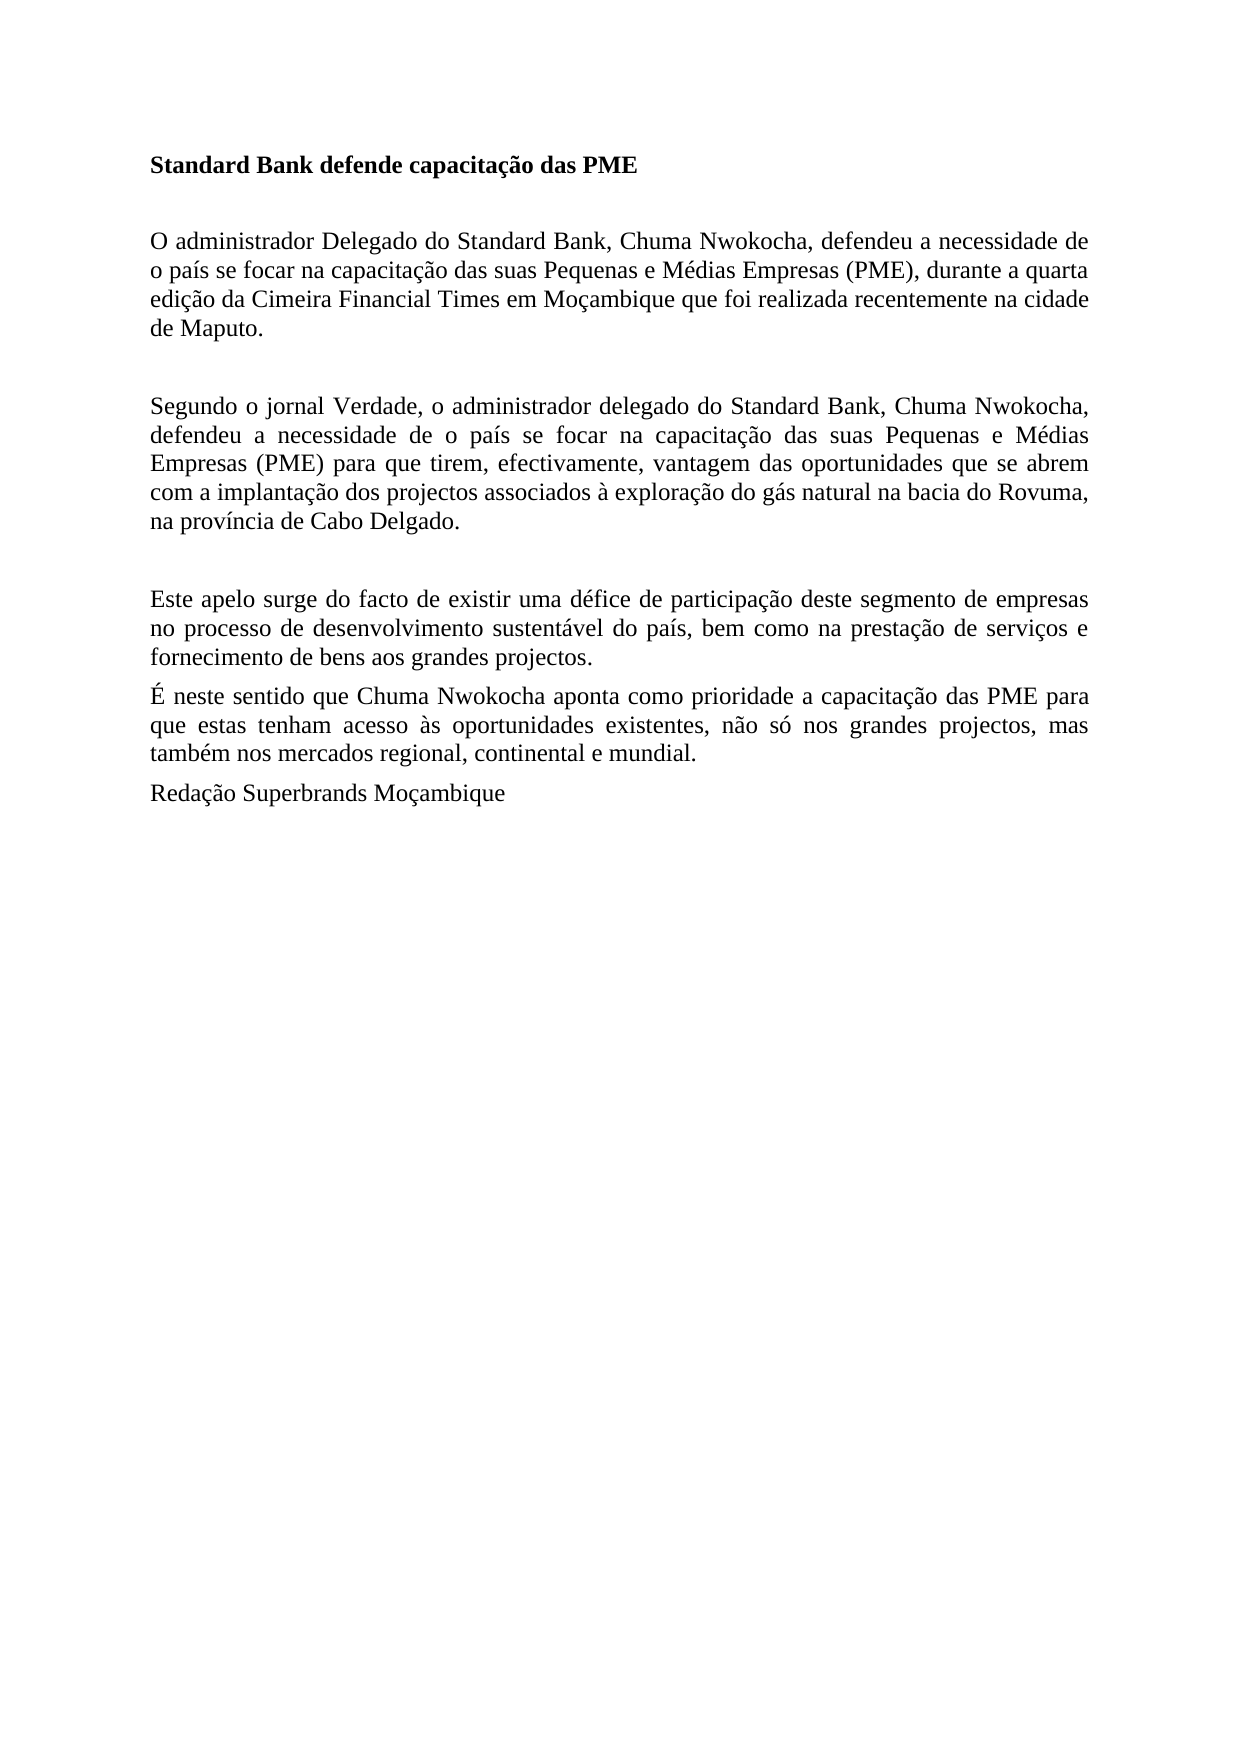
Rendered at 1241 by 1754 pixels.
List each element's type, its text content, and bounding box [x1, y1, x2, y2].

text Standard Bank defende capacitação das PME [150, 150, 1090, 179]
text Redação Superbrands Moçambique [150, 778, 1090, 806]
text É neste sentido que Chuma Nwokocha aponta como prioridade a capacitação das PME para que estas tenham acesso às oportunidades existentes, não só nos grandes projectos, mas também nos mercados regional, continental e mundial. [150, 681, 1090, 767]
text O administrador Delegado do Standard Bank, Chuma Nwokocha, defendeu a necessidade de o país se focar na capacitação das suas Pequenas e Médias Empresas (PME), durante a quarta edição da Cimeira Financial Times em Moçambique que foi realizada recentemente na cidade de Maputo. [150, 226, 1090, 341]
text Segundo o jornal Verdade, o administrador delegado do Standard Bank, Chuma Nwokocha, defendeu a necessidade de o país se focar na capacitação das suas Pequenas e Médias Empresas (PME) para que tirem, efectivamente, vantagem das oportunidades que se abrem com a implantação dos projectos associados à exploração do gás natural na bacia do Rovuma, na província de Cabo Delgado. [150, 391, 1090, 535]
text Este apelo surge do facto de existir uma défice de participação deste segmento de empresas no processo de desenvolvimento sustentável do país, bem como na prestação de serviços e fornecimento de bens aos grandes projectos. [150, 584, 1090, 671]
